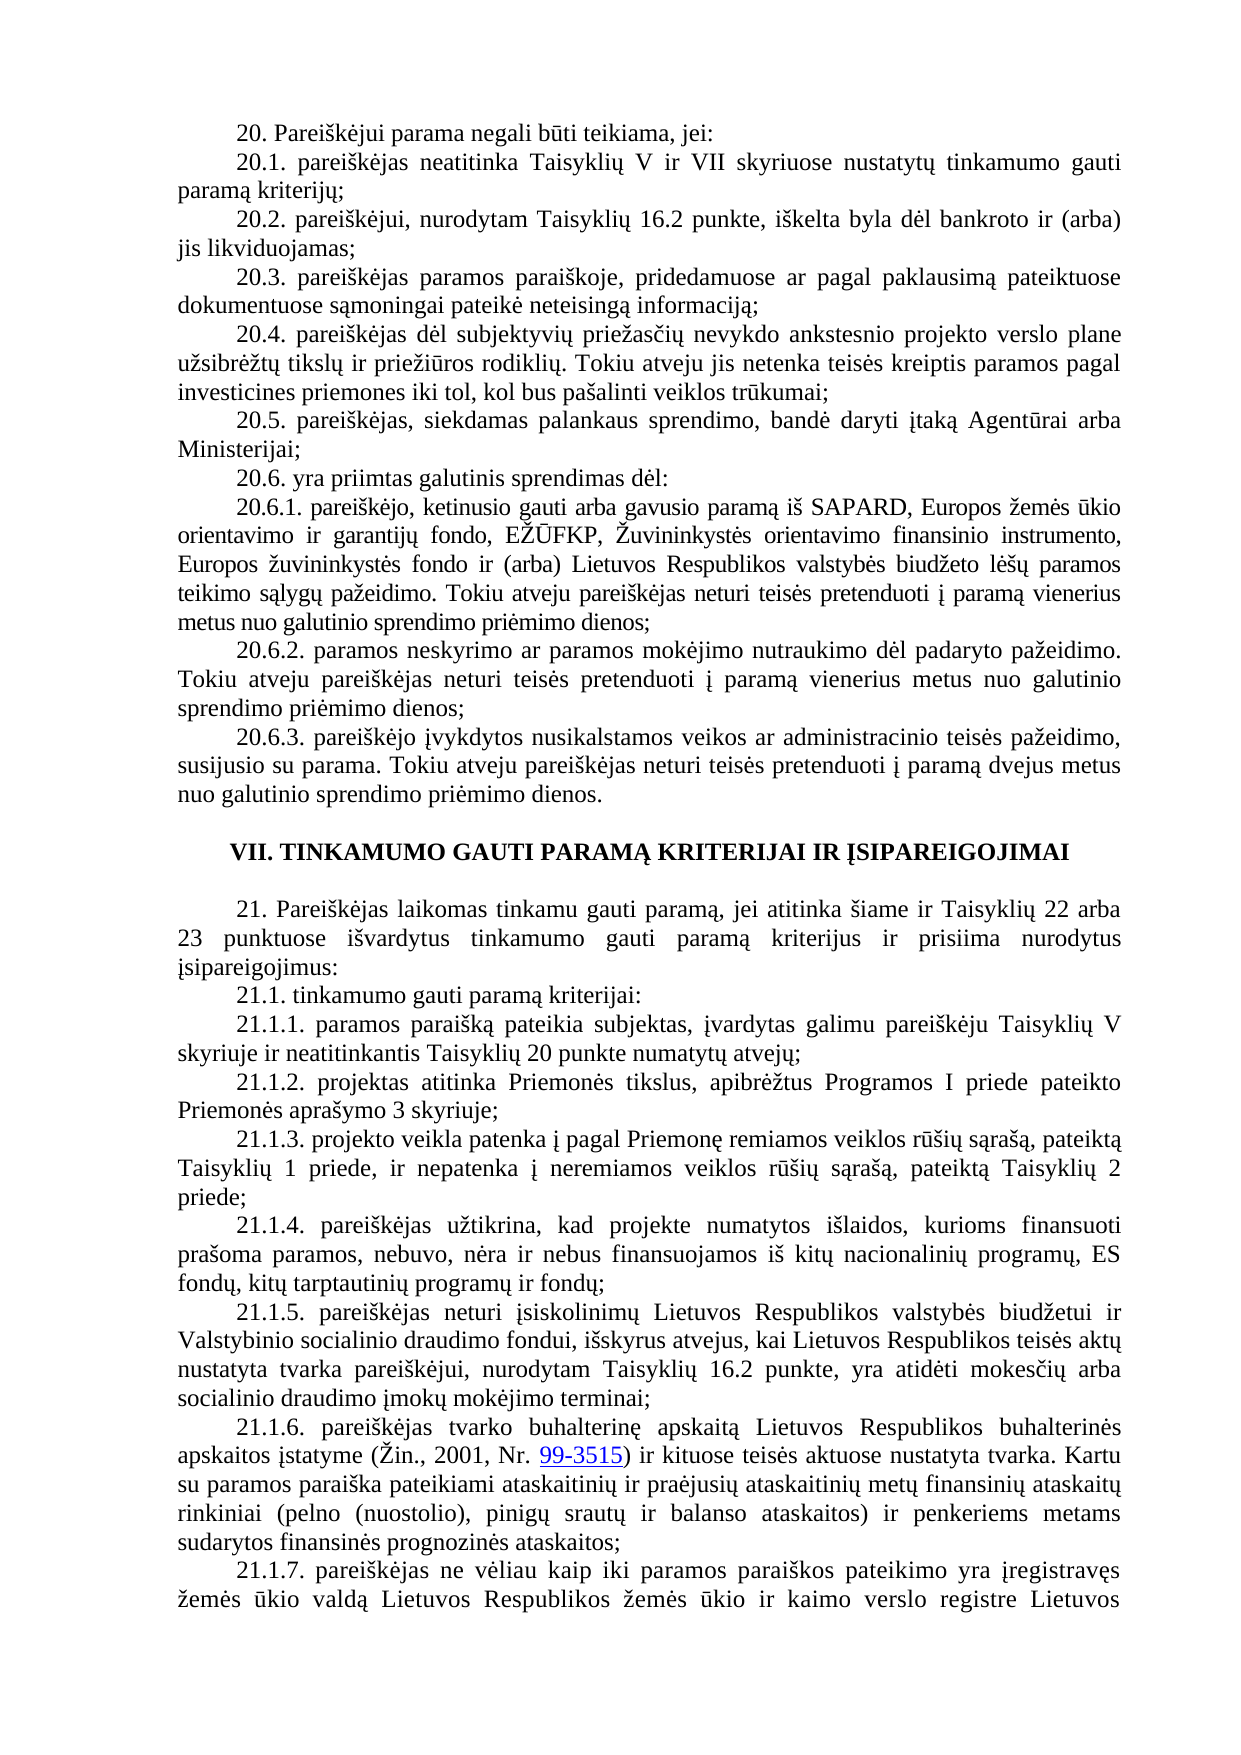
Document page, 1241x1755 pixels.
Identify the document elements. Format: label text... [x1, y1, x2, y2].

text 20.5. pareiškėjas, siekdamas palankaus sprendimo, bandė daryti įtaką Agentūrai arba Ministerijai; [177, 406, 1122, 463]
text 20.6.3. pareiškėjo įvykdytos nusikalstamos veikos ar administracinio teisės pažeidimo, susijusio su parama. Tokiu atveju pareiškėjas neturi teisės pretenduoti į paramą dvejus metus nuo galutinio sprendimo priėmimo dienos. [177, 722, 1122, 808]
text 20.1. pareiškėjas neatitinka Taisyklių V ir VII skyriuose nustatytų tinkamumo gauti paramą kriterijų; [177, 147, 1122, 204]
text 21.1.4. pareiškėjas užtikrina, kad projekte numatytos išlaidos, kurioms finansuoti prašoma paramos, nebuvo, nėra ir nebus finansuojamos iš kitų nacionalinių programų, ES fondų, kitų tarptautinių programų ir fondų; [177, 1211, 1122, 1297]
text 20.3. pareiškėjas paramos paraiškoje, pridedamuose ar pagal paklausimą pateiktuose dokumentuose sąmoningai pateikė neteisingą informaciją; [177, 262, 1122, 319]
text 21.1.2. projektas atitinka Priemonės tikslus, apibrėžtus Programos I priede pateikto Priemonės aprašymo 3 skyriuje; [177, 1067, 1122, 1124]
text 21.1.3. projekto veikla patenka į pagal Priemonę remiamos veiklos rūšių sąrašą, pateiktą Taisyklių 1 priede, ir nepatenka į neremiamos veiklos rūšių sąrašą, pateiktą Taisyklių 2 priede; [177, 1124, 1122, 1211]
text 21.1. tinkamumo gauti paramą kriterijai: [177, 981, 1122, 1009]
text VII. TINKAMUMO GAUTI PARAMĄ KRITERIJAI IR ĮSIPAREIGOJIMAI [177, 837, 1122, 866]
text 20. Pareiškėjui parama negali būti teikiama, jei: [177, 118, 1122, 147]
text 20.6.1. pareiškėjo, ketinusio gauti arba gavusio paramą iš SAPARD, Europos žemės ūkio orientavimo ir garantijų fondo, EŽŪFKP, Žuvininkystės orientavimo finansinio instrumento, Europos žuvininkystės fondo ir (arba) Lietuvos Respublikos valstybės biudžeto lėšų paramos teikimo sąlygų pažeidimo. Tokiu atveju pareiškėjas neturi teisės pretenduoti į paramą vienerius metus nuo galutinio sprendimo priėmimo dienos; [177, 492, 1122, 636]
text 20.2. pareiškėjui, nurodytam Taisyklių 16.2 punkte, iškelta byla dėl bankroto ir (arba) jis likviduojamas; [177, 204, 1122, 262]
text 20.4. pareiškėjas dėl subjektyvių priežasčių nevykdo ankstesnio projekto verslo plane užsibrėžtų tikslų ir priežiūros rodiklių. Tokiu atveju jis netenka teisės kreiptis paramos pagal investicines priemones iki tol, kol bus pašalinti veiklos trūkumai; [177, 319, 1122, 406]
text 21. Pareiškėjas laikomas tinkamu gauti paramą, jei atitinka šiame ir Taisyklių 22 arba 23 punktuose išvardytus tinkamumo gauti paramą kriterijus ir prisiima nurodytus įsipareigojimus: [177, 894, 1122, 981]
text 20.6.2. paramos neskyrimo ar paramos mokėjimo nutraukimo dėl padaryto pažeidimo. Tokiu atveju pareiškėjas neturi teisės pretenduoti į paramą vienerius metus nuo galutinio sprendimo priėmimo dienos; [177, 636, 1122, 722]
text 21.1.7. pareiškėjas ne vėliau kaip iki paramos paraiškos pateikimo yra įregistravęs žemės ūkio valdą Lietuvos Respublikos žemės ūkio ir kaimo verslo registre Lietuvos [177, 1556, 1122, 1613]
text 21.1.6. pareiškėjas tvarko buhalterinę apskaitą Lietuvos Respublikos buhalterinės apskaitos įstatyme (Žin., 2001, Nr. 99-3515) ir kituose teisės aktuose nustatyta tvarka. Kartu su paramos paraiška pateikiami ataskaitinių ir praėjusių ataskaitinių metų finansinių ataskaitų rinkiniai (pelno (nuostolio), pinigų srautų ir balanso ataskaitos) ir penkeriems metams sudarytos finansinės prognozinės ataskaitos; [177, 1412, 1122, 1556]
text 21.1.1. paramos paraišką pateikia subjektas, įvardytas galimu pareiškėju Taisyklių V skyriuje ir neatitinkantis Taisyklių 20 punkte numatytų atvejų; [177, 1009, 1122, 1067]
text 21.1.5. pareiškėjas neturi įsiskolinimų Lietuvos Respublikos valstybės biudžetui ir Valstybinio socialinio draudimo fondui, išskyrus atvejus, kai Lietuvos Respublikos teisės aktų nustatyta tvarka pareiškėjui, nurodytam Taisyklių 16.2 punkte, yra atidėti mokesčių arba socialinio draudimo įmokų mokėjimo terminai; [177, 1297, 1122, 1412]
text 20.6. yra priimtas galutinis sprendimas dėl: [177, 463, 1122, 492]
